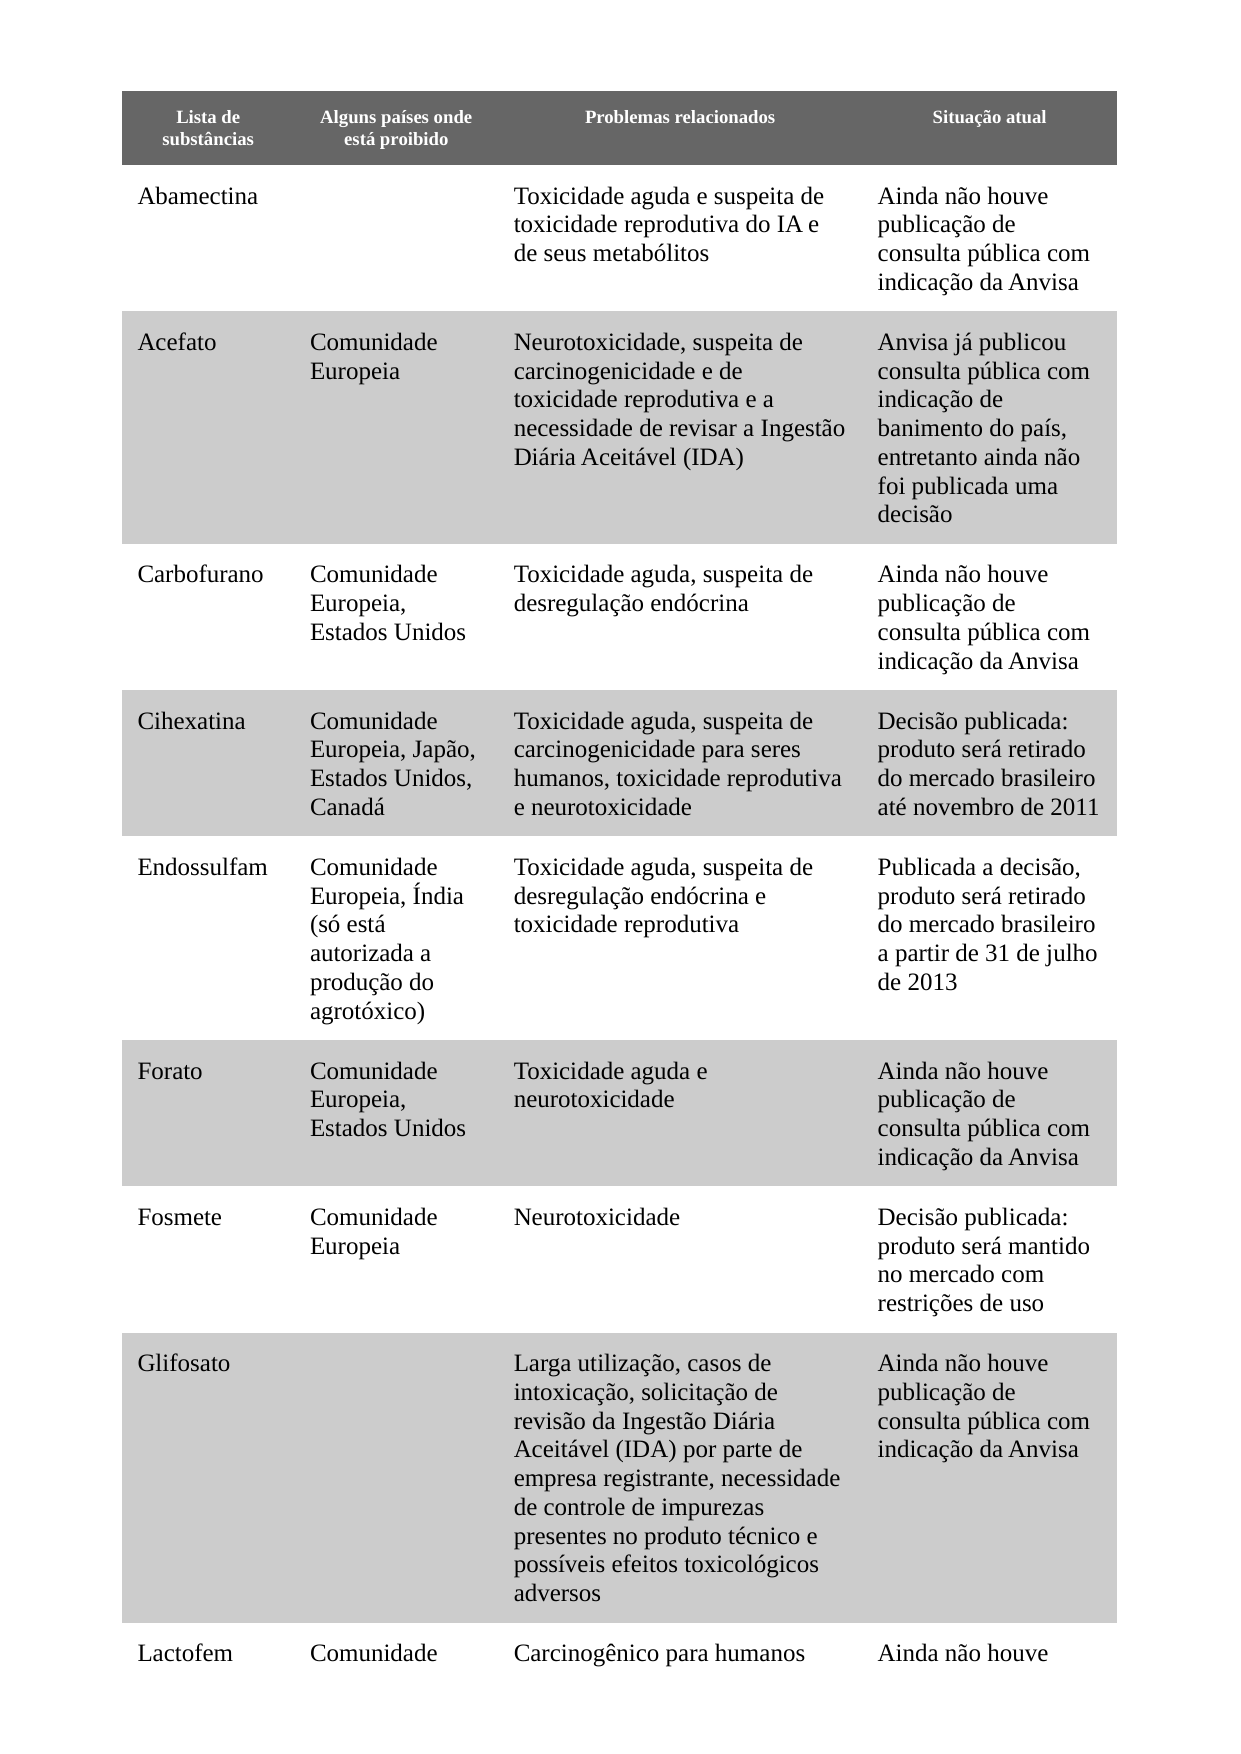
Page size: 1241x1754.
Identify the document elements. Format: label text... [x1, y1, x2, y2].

table_cell Anvisa já publicou consulta pública com indicação de banimento do país, entretanto ainda não foi publicada uma decisão [862, 311, 1117, 544]
table_cell Cihexatina [122, 690, 294, 836]
table_cell Forato [122, 1040, 294, 1186]
table_cell Ainda não houve [862, 1623, 1117, 1683]
table_cell Carbofurano [122, 544, 294, 690]
table_cell Comunidade Europeia, Estados Unidos [294, 1040, 498, 1186]
table_cell [294, 1333, 498, 1623]
table_cell Comunidade Europeia, Estados Unidos [294, 544, 498, 690]
table_cell [294, 165, 498, 311]
table_cell Comunidade Europeia [294, 1186, 498, 1333]
table_cell Publicada a decisão, produto será retirado do mercado brasileiro a partir de 31 de julho de 2013 [862, 836, 1117, 1040]
table_cell Comunidade Europeia, Índia (só está autorizada a produção do agrotóxico) [294, 836, 498, 1040]
table_cell Ainda não houve publicação de consulta pública com indicação da Anvisa [862, 1040, 1117, 1186]
table_header Lista de substâncias [122, 91, 294, 165]
table_cell Decisão publicada: produto será mantido no mercado com restrições de uso [862, 1186, 1117, 1333]
table_cell Toxicidade aguda, suspeita de desregulação endócrina [498, 544, 862, 690]
table_header [119, 88, 1120, 1686]
table_cell Abamectina [122, 165, 294, 311]
table_cell Neurotoxicidade, suspeita de carcinogenicidade e de toxicidade reprodutiva e a necessidade de revisar a Ingestão Diária Aceitável (IDA) [498, 311, 862, 544]
table_cell Acefato [122, 311, 294, 544]
table_cell Comunidade Europeia, Japão, Estados Unidos, Canadá [294, 690, 498, 836]
table_cell Endossulfam [122, 836, 294, 1040]
table_cell Ainda não houve publicação de consulta pública com indicação da Anvisa [862, 1333, 1117, 1623]
table_cell Comunidade Europeia [294, 311, 498, 544]
table_cell Neurotoxicidade [498, 1186, 862, 1333]
table_cell Carcinogênico para humanos [498, 1623, 862, 1683]
table_cell Ainda não houve publicação de consulta pública com indicação da Anvisa [862, 544, 1117, 690]
table_cell Toxicidade aguda, suspeita de carcinogenicidade para seres humanos, toxicidade reprodutiva e neurotoxicidade [498, 690, 862, 836]
table_header Problemas relacionados [498, 91, 862, 165]
table_cell Toxicidade aguda e neurotoxicidade [498, 1040, 862, 1186]
table_cell Decisão publicada: produto será retirado do mercado brasileiro até novembro de 2011 [862, 690, 1117, 836]
table_header Situação atual [862, 91, 1117, 165]
table_cell Fosmete [122, 1186, 294, 1333]
table_cell Lactofem [122, 1623, 294, 1683]
table_cell Toxicidade aguda e suspeita de toxicidade reprodutiva do IA e de seus metabólitos [498, 165, 862, 311]
table_cell Larga utilização, casos de intoxicação, solicitação de revisão da Ingestão Diária Aceitável (IDA) por parte de empresa registrante, necessidade de controle de impurezas presentes no produto técnico e possíveis efeitos toxicológicos adversos [498, 1333, 862, 1623]
table_header Alguns países onde está proibido [294, 91, 498, 165]
table_cell Toxicidade aguda, suspeita de desregulação endócrina e toxicidade reprodutiva [498, 836, 862, 1040]
table_cell Comunidade [294, 1623, 498, 1683]
table_cell Ainda não houve publicação de consulta pública com indicação da Anvisa [862, 165, 1117, 311]
table_cell Glifosato [122, 1333, 294, 1623]
